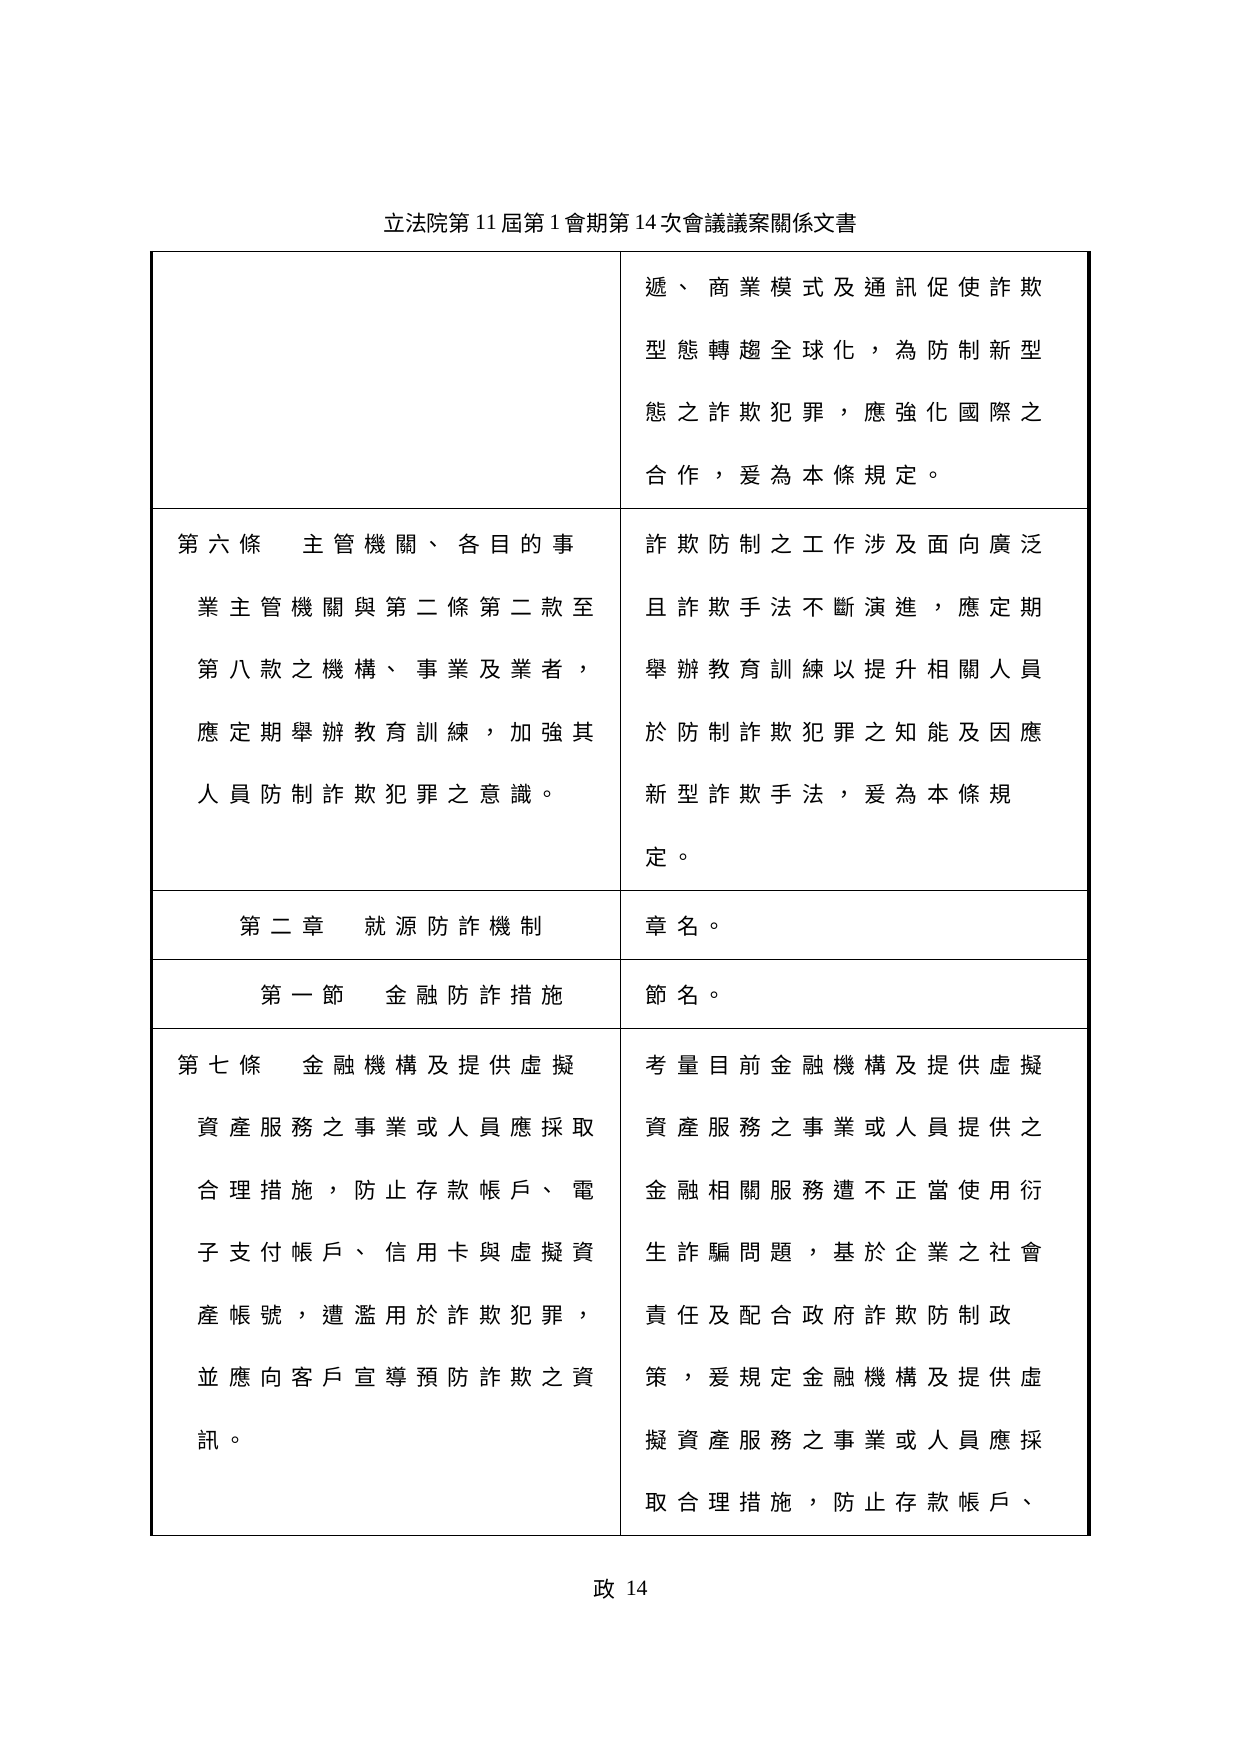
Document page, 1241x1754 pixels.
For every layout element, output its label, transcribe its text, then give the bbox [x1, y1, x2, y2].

table_cell 節名。 [621, 960, 1087, 1028]
table_cell 第六條 主管機關、各目的事業主管機關與第二條第二款至第八款之機構、事業及業者，應定期舉辦教育訓練，加強其人員防制詐欺犯罪之意識。 [153, 509, 620, 889]
table_cell 遞、商業模式及通訊促使詐欺型態轉趨全球化，為防制新型態之詐欺犯罪，應強化國際之合作，爰為本條規定。 [621, 252, 1087, 508]
table_cell 考量目前金融機構及提供虛擬資產服務之事業或人員提供之金融相關服務遭不正當使用衍生詐騙問題，基於企業之社會責任及配合政府詐欺防制政策，爰規定金融機構及提供虛擬資產服務之事業或人員應採取合理措施，防止存款帳戶、 [621, 1029, 1087, 1535]
table_cell 第七條 金融機構及提供虛擬資產服務之事業或人員應採取合理措施，防止存款帳戶、電子支付帳戶、信用卡與虛擬資產帳號，遭濫用於詐欺犯罪，並應向客戶宣導預防詐欺之資訊。 [153, 1029, 620, 1535]
table_cell 第二章 就源防詐機制 [153, 891, 620, 959]
table_cell 章名。 [621, 891, 1087, 959]
table_cell [153, 252, 620, 508]
table_cell 第一節 金融防詐措施 [153, 960, 620, 1028]
table_cell 詐欺防制之工作涉及面向廣泛且詐欺手法不斷演進，應定期舉辦教育訓練以提升相關人員於防制詐欺犯罪之知能及因應新型詐欺手法，爰為本條規定。 [621, 509, 1087, 889]
